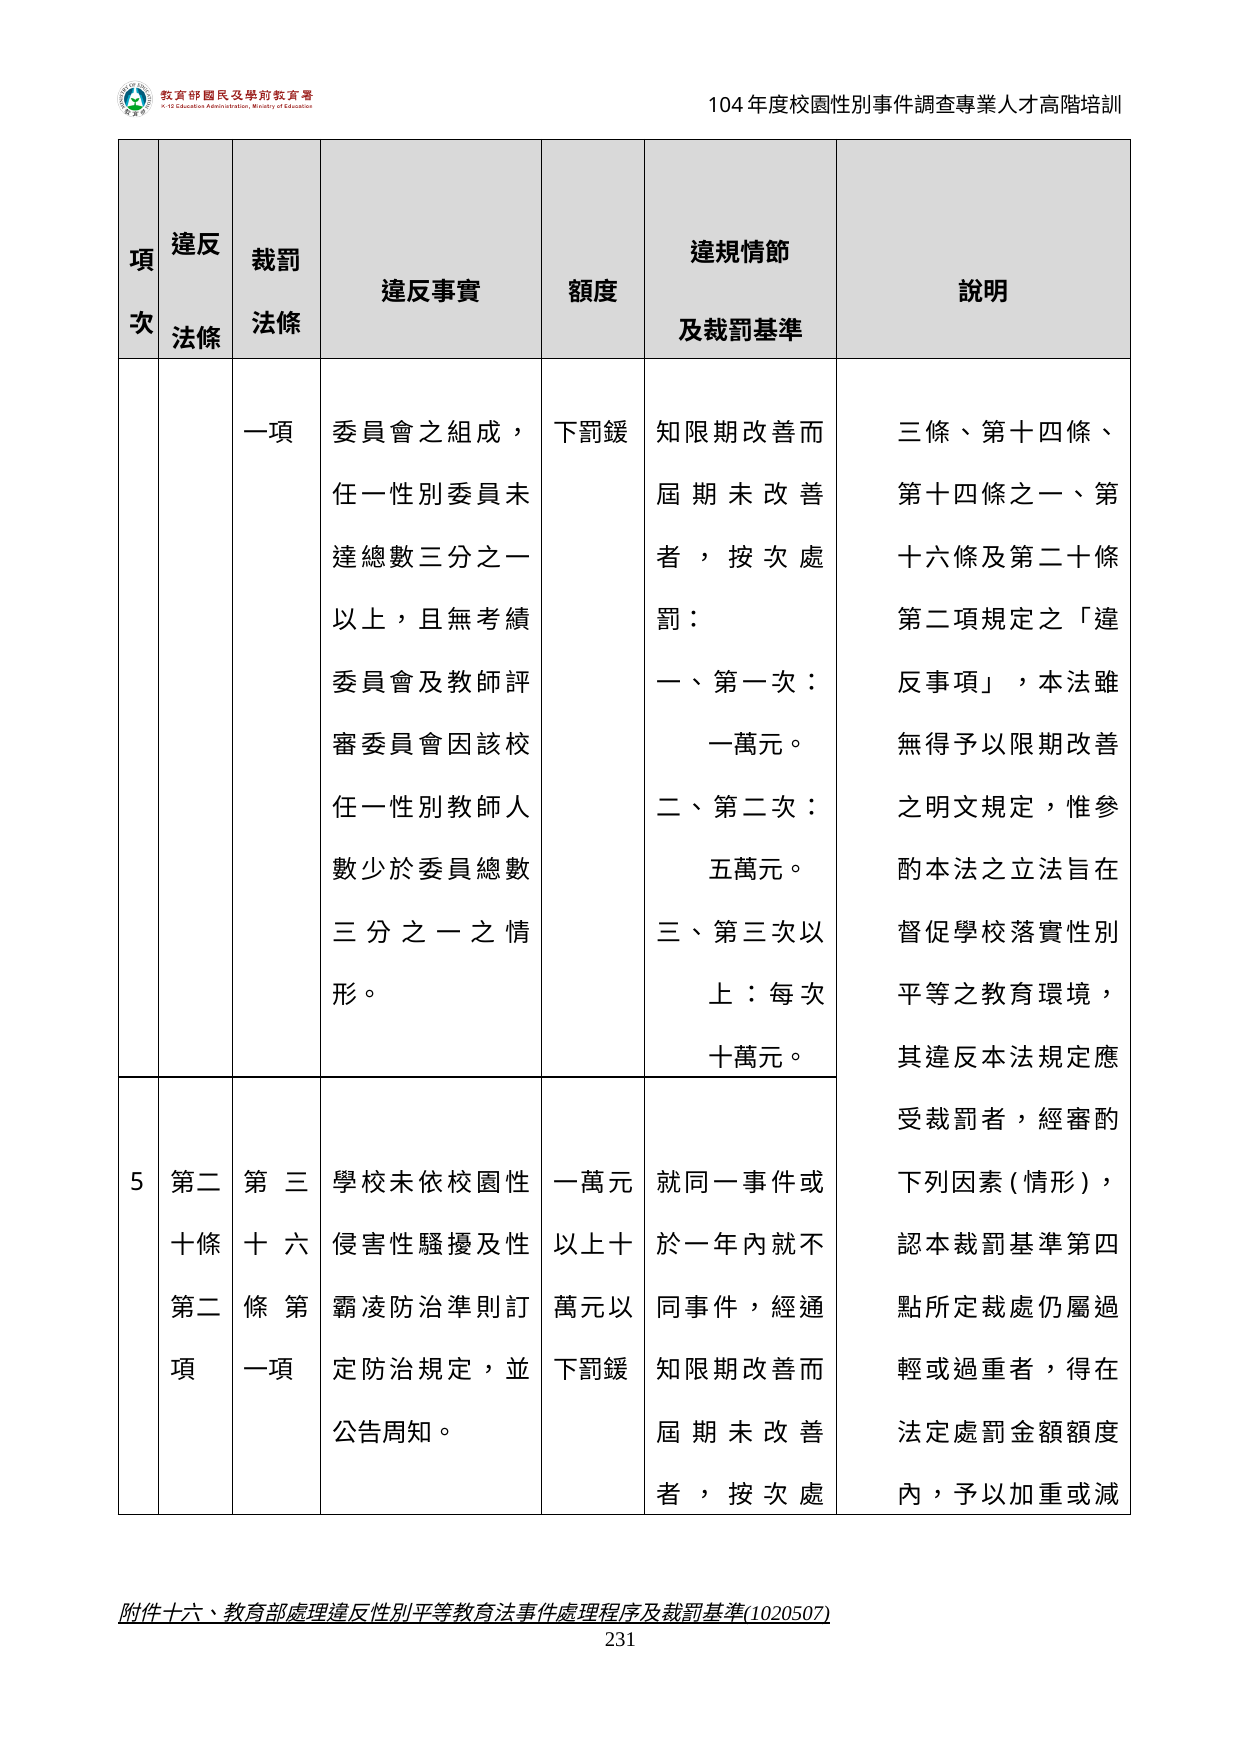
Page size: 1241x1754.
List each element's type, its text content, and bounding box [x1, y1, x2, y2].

table_header 違規情節 及裁罰基準 [645, 140, 836, 358]
table_cell 就同一事件或於一年內就不同事件，經通知限期改善而屆期未改善者，按次處 [645, 1078, 836, 1514]
table_cell 第三十六條第一項 [233, 1078, 320, 1514]
table_header 違反事實 [321, 140, 541, 358]
table_header 額度 [542, 140, 644, 358]
table_cell 學校未依校園性侵害性騷擾及性霸凌防治準則訂定防治規定，並公告周知。 [321, 1078, 541, 1514]
table_header 項次 [119, 140, 158, 358]
table_cell 下罰鍰 [542, 359, 644, 1076]
table_cell [119, 359, 158, 1076]
table_cell 5 [119, 1078, 158, 1514]
table_header 說明 [837, 140, 1130, 358]
table_cell [159, 359, 232, 1076]
table_header 違反 法條 [159, 140, 232, 358]
table_cell 一萬元以上十萬元以下罰鍰 [542, 1078, 644, 1514]
table_cell 委員會之組成，任一性別委員未達總數三分之一以上，且無考績委員會及教師評審委員會因該校任一性別教師人數少於委員總數三分之一之情形。 [321, 359, 541, 1076]
table_cell 三條、第十四條、第十四條之一、第十六條及第二十條第二項規定之「違反事項」，本法雖無得予以限期改善之明文規定，惟參酌本法之立法旨在督促學校落實性別平等之教育環境，其違反本法規定應受裁罰者，經審酌下列因素(情形)，認本裁罰基準第四點所定裁處仍屬過輕或過重者，得在法定處罰金額額度內，予以加重或減 [837, 359, 1130, 1514]
table_cell 一項 [233, 359, 320, 1076]
table_cell 第二十條第二項 [159, 1078, 232, 1514]
table_cell 知限期改善而屆期未改善者，按次處罰： 一、第一次：一萬元。 二、第二次：五萬元。 三、第三次以上：每次十萬元。 [645, 359, 836, 1076]
table_header 裁罰法條 [233, 140, 320, 358]
